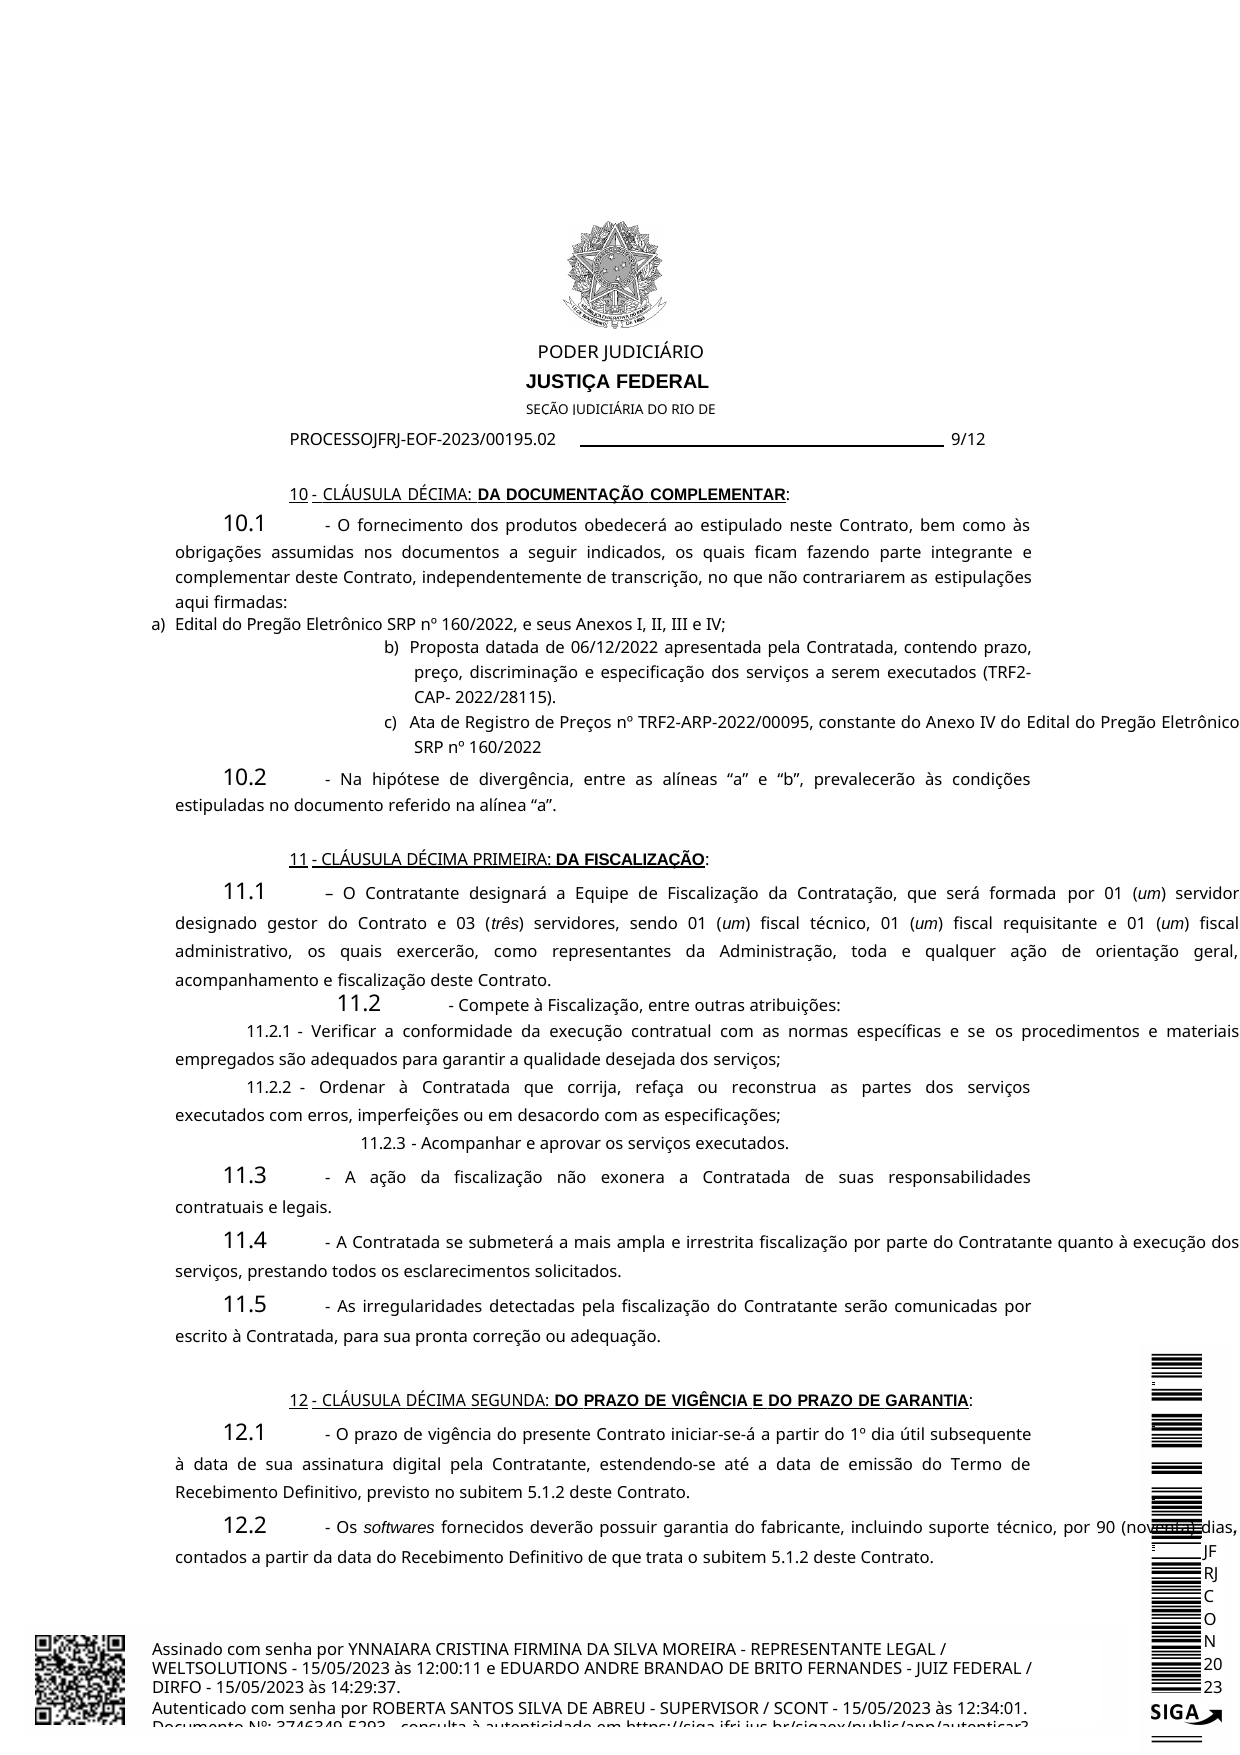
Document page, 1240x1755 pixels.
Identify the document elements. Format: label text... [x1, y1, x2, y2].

list - O prazo de vigência do presente Contrato iniciar-se-á a partir do 1º dia útil subsequente à data de sua assinatura digital pela Contratante, estendendo-se até a data de emissão do Termo de Recebimento Definitivo, previsto no subitem 5.1.2 deste Contrato. [175, 1416, 1032, 1503]
list - Ordenar à Contratada que corrija, refaça ou reconstrua as partes dos serviços executados com erros, imperfeições ou em desacordo com as especificações; [175, 1076, 1031, 1127]
list - Acompanhar e aprovar os serviços executados. [360, 1132, 1239, 1154]
list - A Contratada se submeterá a mais ampla e irrestrita fiscalização por parte do Contratante quanto à execução dos serviços, prestando todos os esclarecimentos solicitados. [175, 1224, 1239, 1283]
list - Os softwares fornecidos deverão possuir garantia do fabricante, incluindo suporte técnico, por 90 (noventa) dias, contados a partir da data do Recebimento Definitivo de que trata o subitem 5.1.2 deste Contrato. [175, 1508, 1140, 1568]
list - As irregularidades detectadas pela fiscalização do Contratante serão comunicadas por escrito à Contratada, para sua pronta correção ou adequação. [175, 1288, 1031, 1347]
list - CLÁUSULA DÉCIMA PRIMEIRA: DA FISCALIZAÇÃO: [289, 847, 1239, 870]
list - Na hipótese de divergência, entre as alíneas “a” e “b”, prevalecerão às condições estipuladas no documento referido na alínea “a”. [175, 761, 1032, 817]
list - Verificar a conformidade da execução contratual com as normas específicas e se os procedimentos e materiais empregados são adequados para garantir a qualidade desejada dos serviços; [175, 1020, 1239, 1071]
list - Compete à Fiscalização, entre outras atribuições: [336, 997, 1239, 1015]
list Ata de Registro de Preços nº TRF2-ARP-2022/00095, constante do Anexo IV do Edital do Pregão Eletrônico SRP nº 160/2022 [384, 711, 1239, 758]
list Proposta datada de 06/12/2022 apresentada pela Contratada, contendo prazo, preço, discriminação e especificação dos serviços a serem executados (TRF2-CAP- 2022/28115). [384, 636, 1032, 709]
list - O fornecimento dos produtos obedecerá ao estipulado neste Contrato, bem como às obrigações assumidas nos documentos a seguir indicados, os quais ficam fazendo parte integrante e complementar deste Contrato, independentemente de transcrição, no que não contrariarem as estipulações aqui firmadas: [175, 507, 1032, 613]
list - A ação da fiscalização não exonera a Contratada de suas responsabilidades contratuais e legais. [175, 1159, 1031, 1218]
list - CLÁUSULA DÉCIMA SEGUNDA: DO PRAZO DE VIGÊNCIA E DO PRAZO DE GARANTIA: [289, 1388, 1140, 1411]
list JFRJCON202300015 [1203, 1539, 1224, 1701]
list Edital do Pregão Eletrônico SRP nº 160/2022, e seus Anexos I, II, III e IV; [151, 616, 1239, 634]
list - CLÁUSULA DÉCIMA: DA DOCUMENTAÇÃO COMPLEMENTAR: [289, 483, 1239, 505]
list – O Contratante designará a Equipe de Fiscalização da Contratação, que será formada por 01 (um) servidor designado gestor do Contrato e 03 (três) servidores, sendo 01 (um) fiscal técnico, 01 (um) fiscal requisitante e 01 (um) fiscal administrativo, os quais exercerão, como representantes da Administração, toda e qualquer ação de orientação geral, acompanhamento e fiscalização deste Contrato. [175, 875, 1239, 991]
